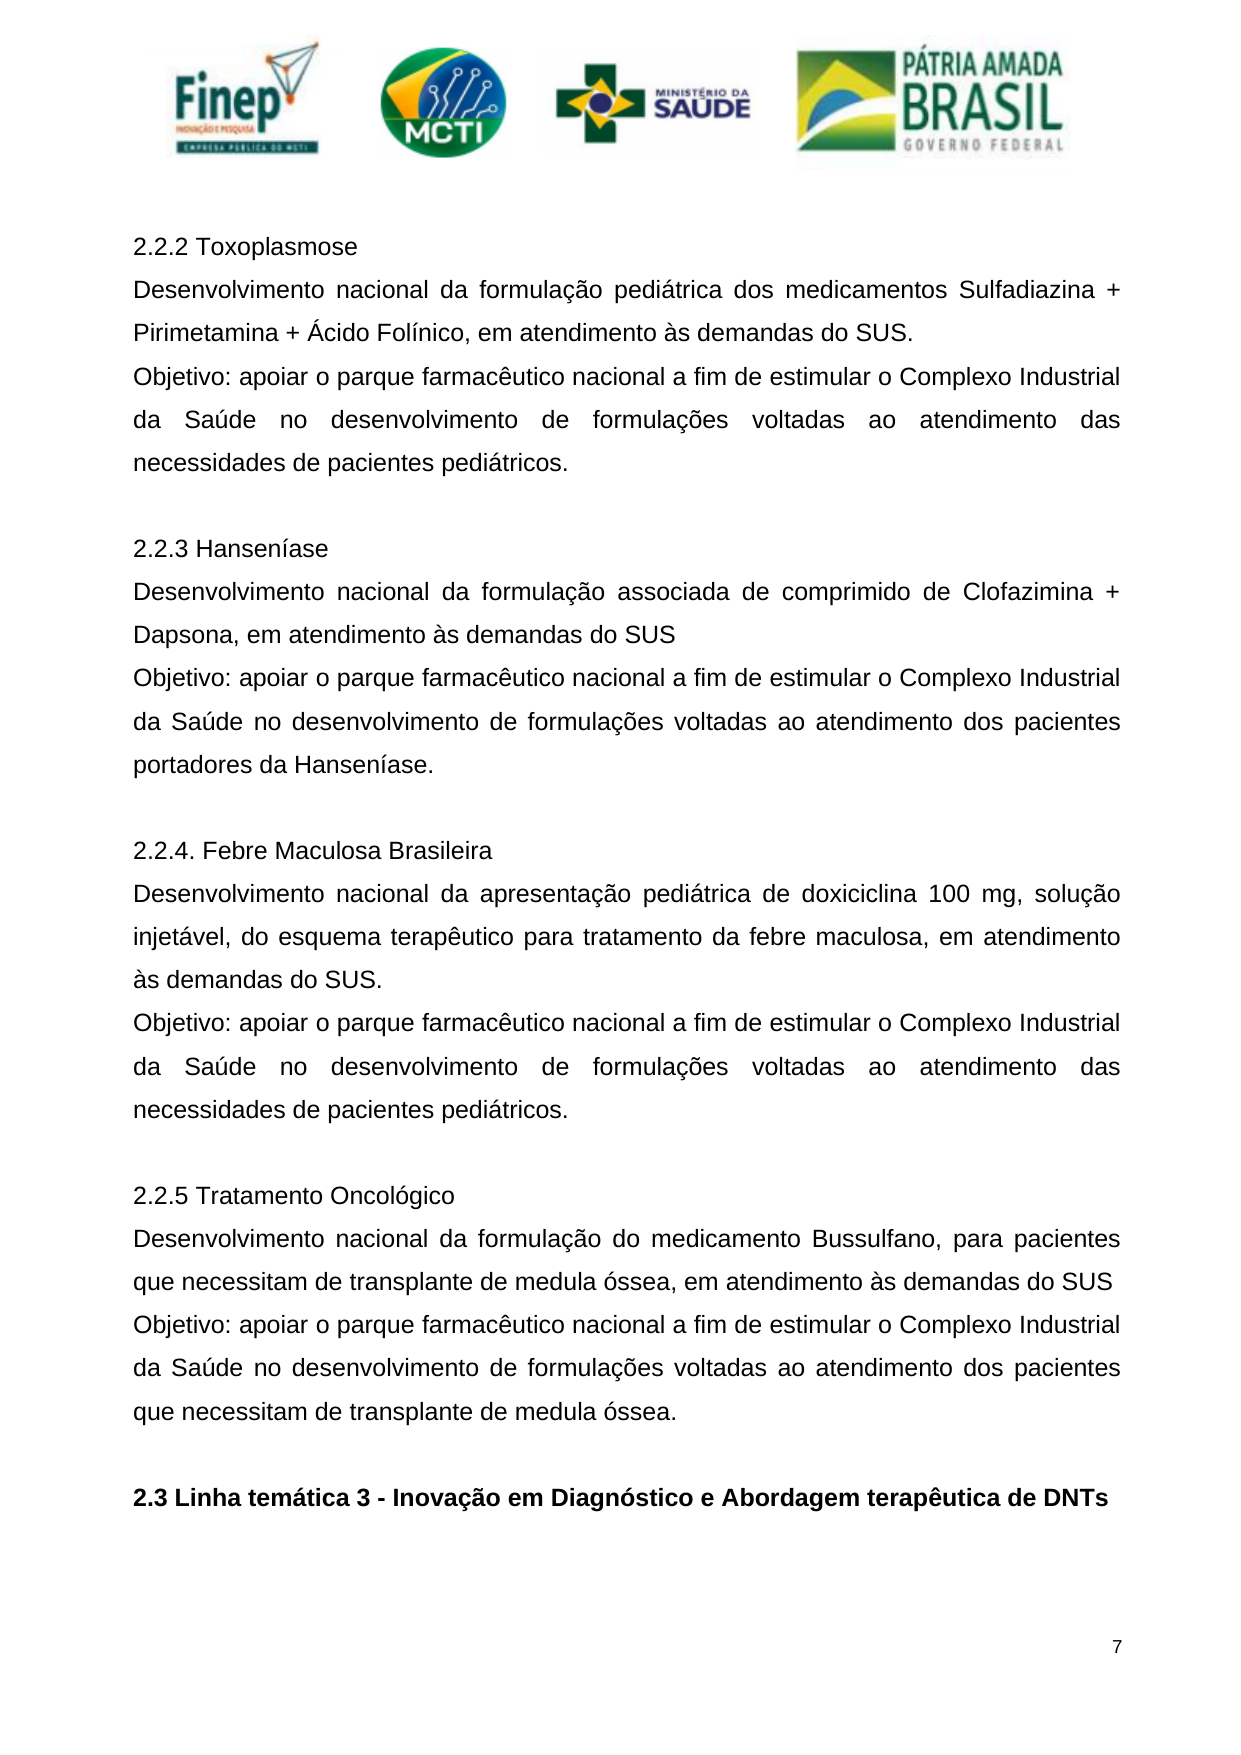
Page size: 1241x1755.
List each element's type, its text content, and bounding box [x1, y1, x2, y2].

text 2.2.5 Tratamento Oncológico [133, 1181, 1122, 1209]
text Desenvolvimento nacional da formulação do medicamento Bussulfano, para pacientes que necessitam de transplante de medula óssea, em atendimento às demandas do SUS [133, 1224, 1122, 1296]
text Desenvolvimento nacional da formulação pediátrica dos medicamentos Sulfadiazina + Pirimetamina + Ácido Folínico, em atendimento às demandas do SUS. [133, 275, 1122, 347]
text Objetivo: apoiar o parque farmacêutico nacional a fim de estimular o Complexo Industrial da Saúde no desenvolvimento de formulações voltadas ao atendimento dos pacientes portadores da Hanseníase. [133, 663, 1122, 778]
text 2.3 Linha temática 3 - Inovação em Diagnóstico e Abordagem terapêutica de DNTs [133, 1483, 1122, 1511]
text Desenvolvimento nacional da apresentação pediátrica de doxiciclina 100 mg, solução injetável, do esquema terapêutico para tratamento da febre maculosa, em atendimento às demandas do SUS. [133, 879, 1122, 994]
text 2.2.3 Hanseníase [133, 534, 1122, 563]
text Objetivo: apoiar o parque farmacêutico nacional a fim de estimular o Complexo Industrial da Saúde no desenvolvimento de formulações voltadas ao atendimento das necessidades de pacientes pediátricos. [133, 361, 1122, 476]
text Objetivo: apoiar o parque farmacêutico nacional a fim de estimular o Complexo Industrial da Saúde no desenvolvimento de formulações voltadas ao atendimento das necessidades de pacientes pediátricos. [133, 1008, 1122, 1123]
text Desenvolvimento nacional da formulação associada de comprimido de Clofazimina + Dapsona, em atendimento às demandas do SUS [133, 577, 1122, 649]
text 2.2.4. Febre Maculosa Brasileira [133, 836, 1122, 864]
text Objetivo: apoiar o parque farmacêutico nacional a fim de estimular o Complexo Industrial da Saúde no desenvolvimento de formulações voltadas ao atendimento dos pacientes que necessitam de transplante de medula óssea. [133, 1310, 1122, 1425]
text 2.2.2 Toxoplasmose [133, 232, 1122, 261]
